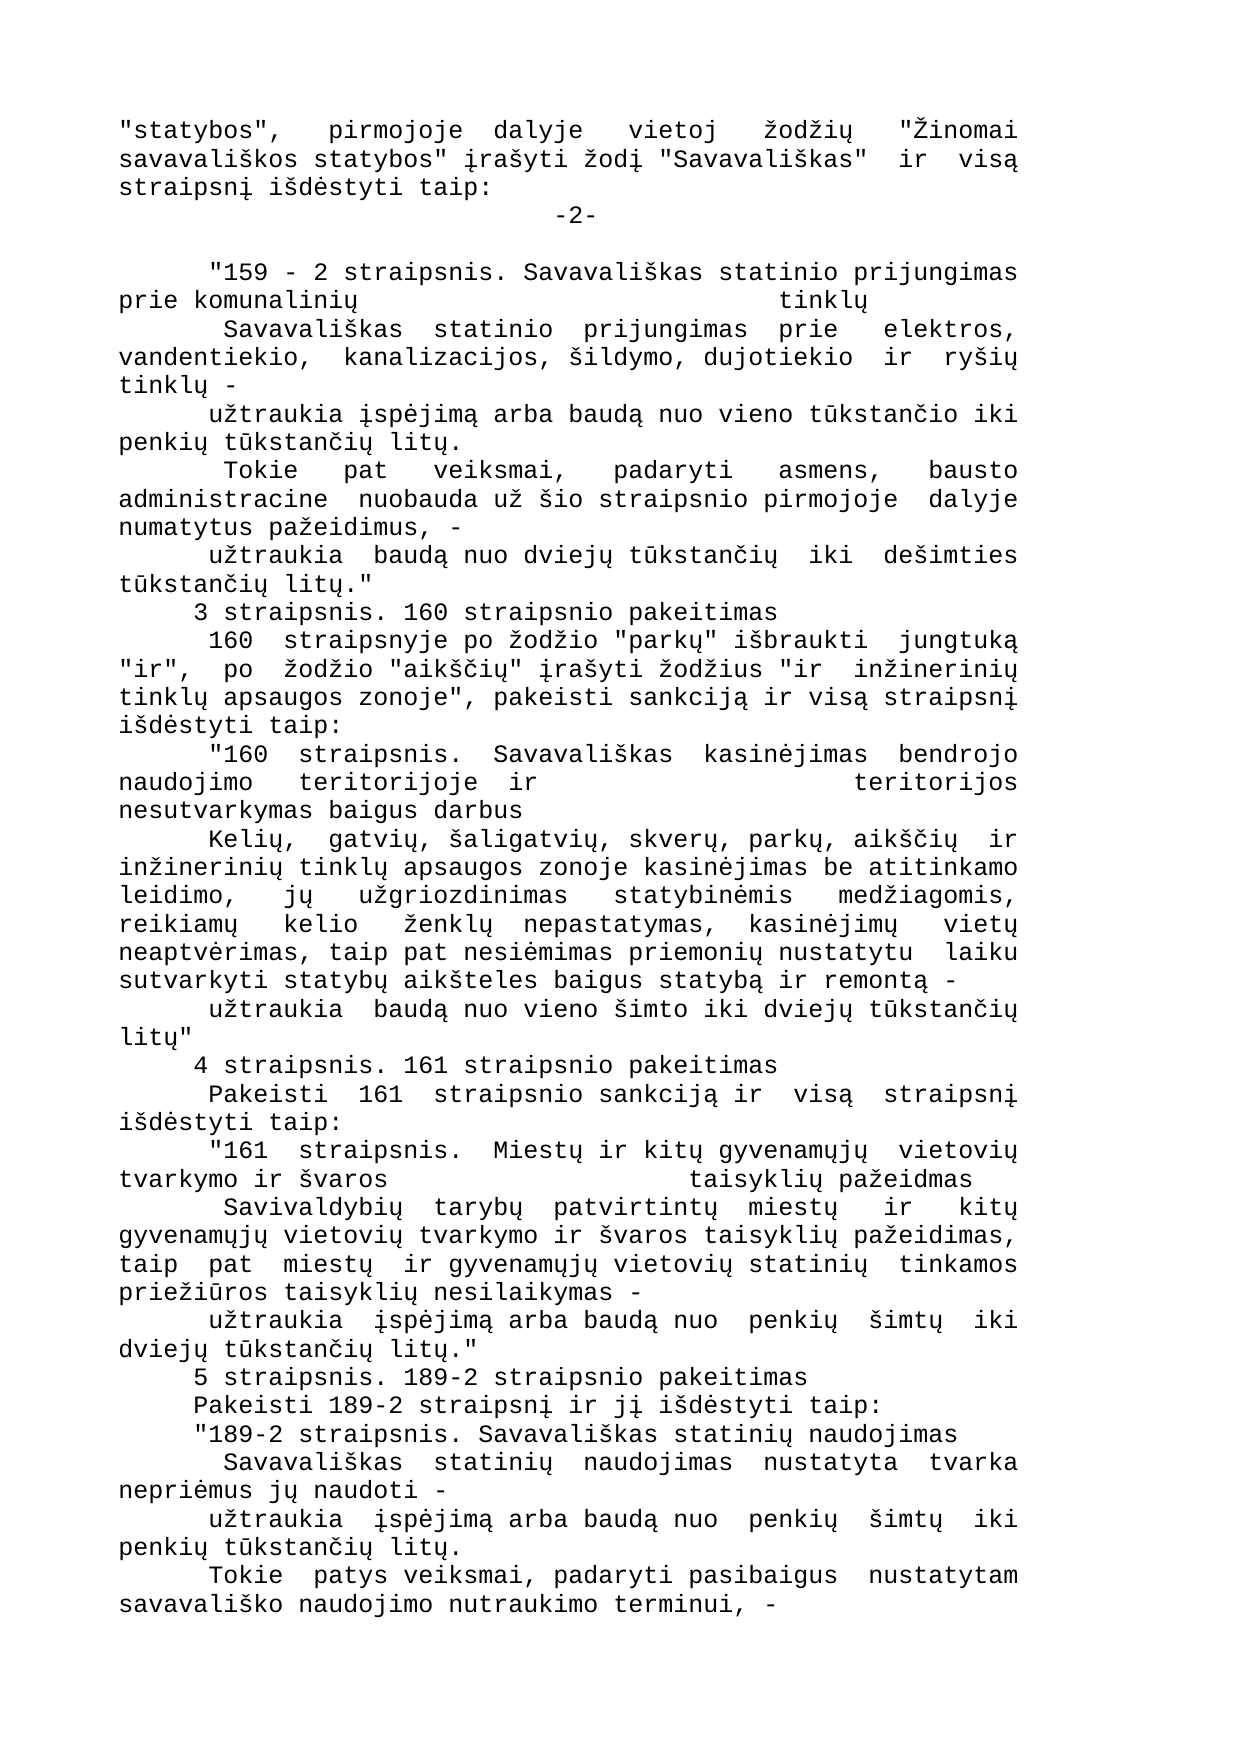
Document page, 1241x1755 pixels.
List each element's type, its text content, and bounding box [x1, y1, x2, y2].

text Tokie pat veiksmai, padaryti asmens, bausto [118, 458, 1122, 486]
text Pakeisti 189-2 straipsnį ir jį išdėstyti taip: [118, 1393, 1122, 1421]
text priežiūros taisyklių nesilaikymas - [118, 1280, 1122, 1308]
text nesutvarkymas baigus darbus [118, 798, 1122, 826]
text 4 straipsnis. 161 straipsnio pakeitimas [118, 1053, 1122, 1081]
text tvarkymo ir švaros taisyklių pažeidmas [118, 1166, 1122, 1195]
text Tokie patys veiksmai, padaryti pasibaigus nustatytam [118, 1563, 1122, 1591]
text savavališkos statybos" įrašyti žodį "Savavališkas" ir visą [118, 146, 1122, 175]
text naudojimo teritorijoje ir teritorijos [118, 770, 1122, 798]
text tūkstančių litų." [118, 571, 1122, 600]
text taip pat miestų ir gyvenamųjų vietovių statinių tinkamos [118, 1251, 1122, 1280]
text užtraukia baudą nuo dviejų tūkstančių iki dešimties [118, 543, 1122, 571]
text savavališko naudojimo nutraukimo terminui, - [118, 1591, 1122, 1620]
text nepriėmus jų naudoti - [118, 1478, 1122, 1506]
text straipsnį išdėstyti taip: [118, 175, 1122, 203]
text -2- [118, 203, 1122, 231]
text prie komunalinių tinklų [118, 288, 1122, 316]
text penkių tūkstančių litų. [118, 1535, 1122, 1563]
text 160 straipsnyje po žodžio "parkų" išbraukti jungtuką [118, 628, 1122, 656]
text užtraukia įspėjimą arba baudą nuo vieno tūkstančio iki [118, 401, 1122, 430]
text išdėstyti taip: [118, 713, 1122, 741]
text užtraukia įspėjimą arba baudą nuo penkių šimtų iki [118, 1506, 1122, 1535]
text išdėstyti taip: [118, 1110, 1122, 1138]
text Savavališkas statinių naudojimas nustatyta tvarka [118, 1450, 1122, 1478]
text tinklų apsaugos zonoje", pakeisti sankciją ir visą straipsnį [118, 685, 1122, 713]
text dviejų tūkstančių litų." [118, 1336, 1122, 1365]
text Kelių, gatvių, šaligatvių, skverų, parkų, aikščių ir [118, 826, 1122, 855]
text 5 straipsnis. 189-2 straipsnio pakeitimas [118, 1365, 1122, 1393]
text inžinerinių tinklų apsaugos zonoje kasinėjimas be atitinkamo [118, 855, 1122, 883]
text užtraukia įspėjimą arba baudą nuo penkių šimtų iki [118, 1308, 1122, 1336]
text neaptvėrimas, taip pat nesiėmimas priemonių nustatytu laiku [118, 940, 1122, 968]
text "161 straipsnis. Miestų ir kitų gyvenamųjų vietovių [118, 1138, 1122, 1166]
text penkių tūkstančių litų. [118, 430, 1122, 458]
text Savavališkas statinio prijungimas prie elektros, [118, 316, 1122, 345]
text litų" [118, 1025, 1122, 1053]
text sutvarkyti statybų aikšteles baigus statybą ir remontą - [118, 968, 1122, 996]
text "189-2 straipsnis. Savavališkas statinių naudojimas [118, 1421, 1122, 1450]
text numatytus pažeidimus, - [118, 515, 1122, 543]
text "159 - 2 straipsnis. Savavališkas statinio prijungimas [118, 260, 1122, 288]
text administracine nuobauda už šio straipsnio pirmojoje dalyje [118, 486, 1122, 515]
text Pakeisti 161 straipsnio sankciją ir visą straipsnį [118, 1081, 1122, 1110]
text tinklų - [118, 373, 1122, 401]
text Savivaldybių tarybų patvirtintų miestų ir kitų [118, 1195, 1122, 1223]
text gyvenamųjų vietovių tvarkymo ir švaros taisyklių pažeidimas, [118, 1223, 1122, 1251]
text "statybos", pirmojoje dalyje vietoj žodžių "Žinomai [118, 118, 1122, 146]
text "ir", po žodžio "aikščių" įrašyti žodžius "ir inžinerinių [118, 656, 1122, 685]
text 3 straipsnis. 160 straipsnio pakeitimas [118, 600, 1122, 628]
text vandentiekio, kanalizacijos, šildymo, dujotiekio ir ryšių [118, 345, 1122, 373]
text leidimo, jų užgriozdinimas statybinėmis medžiagomis, [118, 883, 1122, 911]
text užtraukia baudą nuo vieno šimto iki dviejų tūkstančių [118, 996, 1122, 1025]
text reikiamų kelio ženklų nepastatymas, kasinėjimų vietų [118, 911, 1122, 940]
text "160 straipsnis. Savavališkas kasinėjimas bendrojo [118, 741, 1122, 770]
